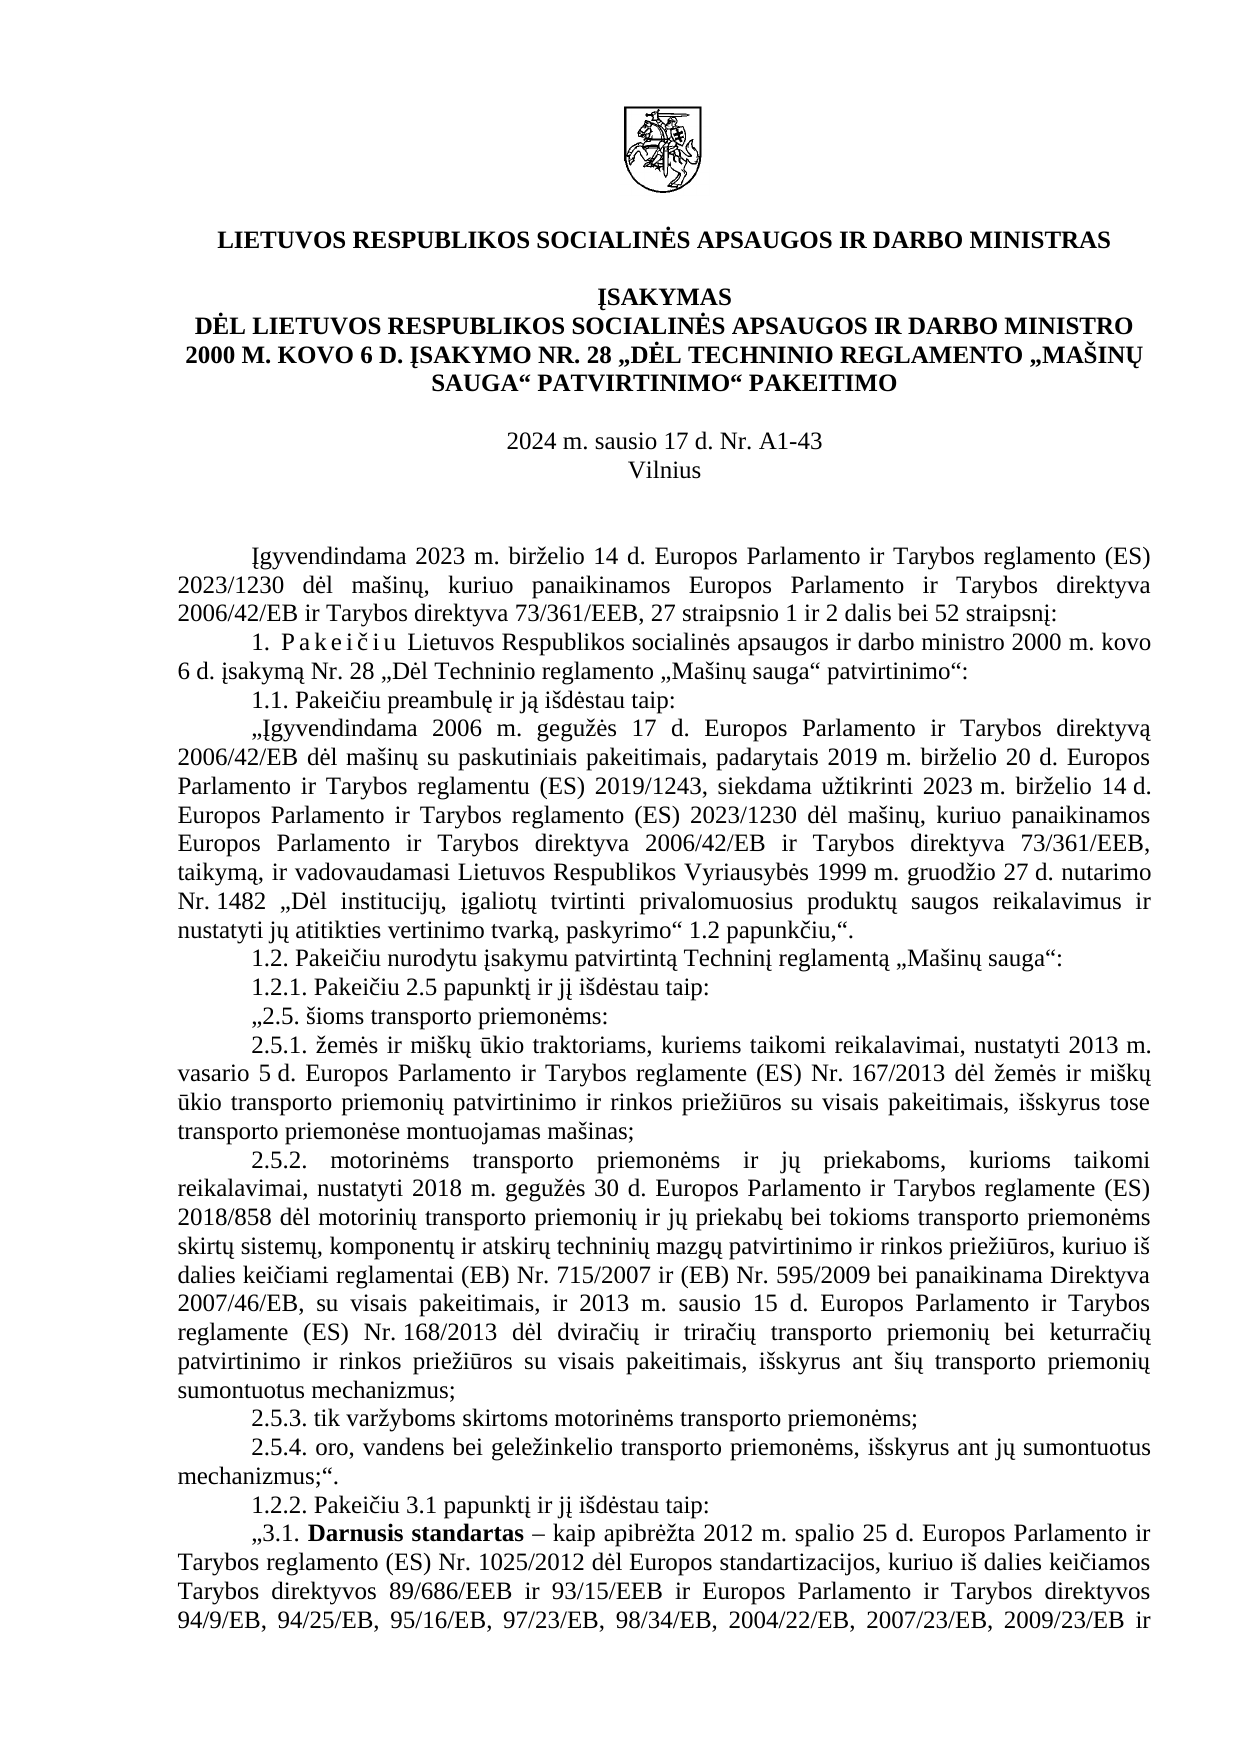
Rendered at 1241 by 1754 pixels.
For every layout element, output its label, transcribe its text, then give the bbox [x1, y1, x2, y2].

text „3.1. Darnusis standartas – kaip apibrėžta 2012 m. spalio 25 d. Europos Parlamento ir Tarybos reglamento (ES) Nr. 1025/2012 dėl Europos standartizacijos, kuriuo iš dalies keičiamos Tarybos direktyvos 89/686/EEB ir 93/15/EEB ir Europos Parlamento ir Tarybos direktyvos 94/9/EB, 94/25/EB, 95/16/EB, 97/23/EB, 98/34/EB, 2004/22/EB, 2007/23/EB, 2009/23/EB ir [177, 1518, 1152, 1633]
text 1.2.1. Pakeičiu 2.5 papunktį ir jį išdėstau taip: [177, 972, 1152, 1001]
text 1.1. Pakeičiu preambulę ir ją išdėstau taip: [177, 685, 1152, 713]
text „2.5. šioms transporto priemonėms: [177, 1001, 1152, 1030]
text Įgyvendindama 2023 m. birželio 14 d. Europos Parlamento ir Tarybos reglamento (ES) 2023/1230 dėl mašinų, kuriuo panaikinamos Europos Parlamento ir Tarybos direktyva 2006/42/EB ir Tarybos direktyva 73/361/EEB, 27 straipsnio 1 ir 2 dalis bei 52 straipsnį: [177, 541, 1152, 627]
text DĖL LIETUVOS RESPUBLIKOS SOCIALINĖS APSAUGOS IR DARBO MINISTRO 2000 M. KOVO 6 D. ĮSAKYMO NR. 28 „DĖL TECHNINIO REGLAMENTO „MAŠINŲ SAUGA“ PATVIRTINIMO“ PAKEITIMO [177, 311, 1152, 397]
text „Įgyvendindama 2006 m. gegužės 17 d. Europos Parlamento ir Tarybos direktyvą 2006/42/EB dėl mašinų su paskutiniais pakeitimais, padarytais 2019 m. birželio 20 d. Europos Parlamento ir Tarybos reglamentu (ES) 2019/1243, siekdama užtikrinti 2023 m. birželio 14 d. Europos Parlamento ir Tarybos reglamento (ES) 2023/1230 dėl mašinų, kuriuo panaikinamos Europos Parlamento ir Tarybos direktyva 2006/42/EB ir Tarybos direktyva 73/361/EEB, taikymą, ir vadovaudamasi Lietuvos Respublikos Vyriausybės 1999 m. gruodžio 27 d. nutarimo Nr. 1482 „Dėl institucijų, įgaliotų tvirtinti privalomuosius produktų saugos reikalavimus ir nustatyti jų atitikties vertinimo tvarką, paskyrimo“ 1.2 papunkčiu,“. [177, 713, 1152, 943]
text LIETUVOS RESPUBLIKOS SOCIALINĖS APSAUGOS IR DARBO MINISTRAS [177, 225, 1152, 253]
text 2.5.2. motorinėms transporto priemonėms ir jų priekaboms, kurioms taikomi reikalavimai, nustatyti 2018 m. gegužės 30 d. Europos Parlamento ir Tarybos reglamente (ES) 2018/858 dėl motorinių transporto priemonių ir jų priekabų bei tokioms transporto priemonėms skirtų sistemų, komponentų ir atskirų techninių mazgų patvirtinimo ir rinkos priežiūros, kuriuo iš dalies keičiami reglamentai (EB) Nr. 715/2007 ir (EB) Nr. 595/2009 bei panaikinama Direktyva 2007/46/EB, su visais pakeitimais, ir 2013 m. sausio 15 d. Europos Parlamento ir Tarybos reglamente (ES) Nr. 168/2013 dėl dviračių ir triračių transporto priemonių bei keturračių patvirtinimo ir rinkos priežiūros su visais pakeitimais, išskyrus ant šių transporto priemonių sumontuotus mechanizmus; [177, 1145, 1152, 1403]
text 1.2.2. Pakeičiu 3.1 papunktį ir jį išdėstau taip: [177, 1490, 1152, 1518]
text 1.2. Pakeičiu nurodytu įsakymu patvirtintą Techninį reglamentą „Mašinų sauga“: [177, 943, 1152, 972]
text ĮSAKYMAS [177, 282, 1152, 311]
text 2.5.4. oro, vandens bei geležinkelio transporto priemonėms, išskyrus ant jų sumontuotus mechanizmus;“. [177, 1432, 1152, 1490]
text 1. Pakeičiu Lietuvos Respublikos socialinės apsaugos ir darbo ministro 2000 m. kovo 6 d. įsakymą Nr. 28 „Dėl Techninio reglamento „Mašinų sauga“ patvirtinimo“: [177, 627, 1152, 685]
text 2024 m. sausio 17 d. Nr. A1-43 [177, 426, 1152, 455]
text 2.5.1. žemės ir miškų ūkio traktoriams, kuriems taikomi reikalavimai, nustatyti 2013 m. vasario 5 d. Europos Parlamento ir Tarybos reglamente (ES) Nr. 167/2013 dėl žemės ir miškų ūkio transporto priemonių patvirtinimo ir rinkos priežiūros su visais pakeitimais, išskyrus tose transporto priemonėse montuojamas mašinas; [177, 1030, 1152, 1145]
text Vilnius [177, 455, 1152, 483]
text 2.5.3. tik varžyboms skirtoms motorinėms transporto priemonėms; [177, 1403, 1152, 1432]
